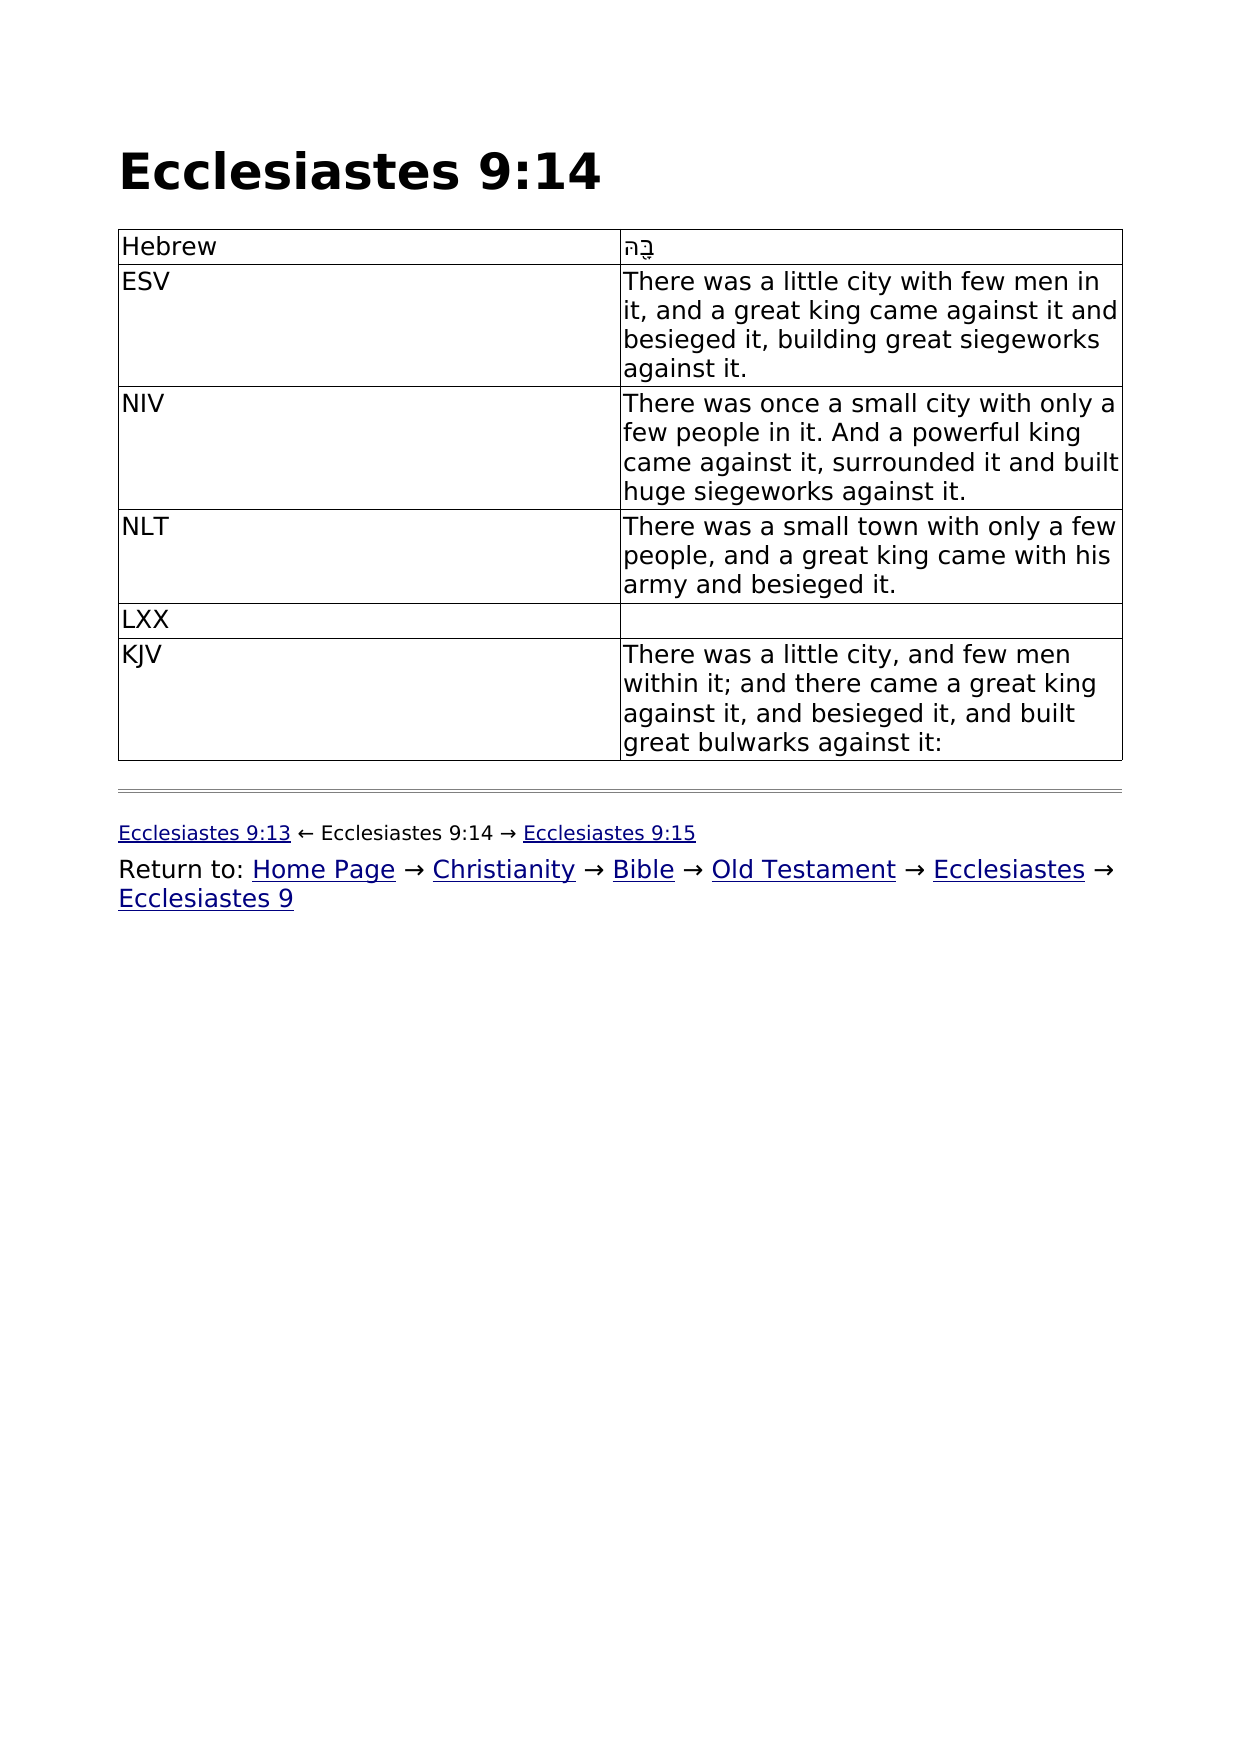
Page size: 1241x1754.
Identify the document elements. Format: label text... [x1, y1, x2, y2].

table_cell NIV [119, 387, 620, 509]
table_cell There was a little city with few men in it, and a great king came against it and besieged it, building great siegeworks against it. [621, 265, 1122, 386]
table_cell ESV [119, 265, 620, 386]
table_cell LXX [119, 604, 620, 637]
table_cell KJV [119, 639, 620, 760]
text Ecclesiastes 9:13 ← Ecclesiastes 9:14 → Ecclesiastes 9:15 [118, 821, 1122, 855]
text Return to: Home Page → Christianity → Bible → Old Testament → Ecclesiastes → Ecclesiastes 9 [118, 855, 1122, 914]
table_cell NLT [119, 510, 620, 602]
table_cell There was a little city, and few men within it; and there came a great king against it, and besieged it, and built great bulwarks against it: [621, 639, 1122, 760]
table_cell There was a small town with only a few people, and a great king came with his army and besieged it. [621, 510, 1122, 602]
table_header Hebrew [119, 230, 620, 264]
table_cell There was once a small city with only a few people in it. And a powerful king came against it, surrounded it and built huge siegeworks against it. [621, 387, 1122, 509]
subtitle Ecclesiastes 9:14 [118, 143, 1122, 201]
table_cell [621, 604, 1122, 637]
table_header בָּ֖הּ [621, 230, 1122, 264]
